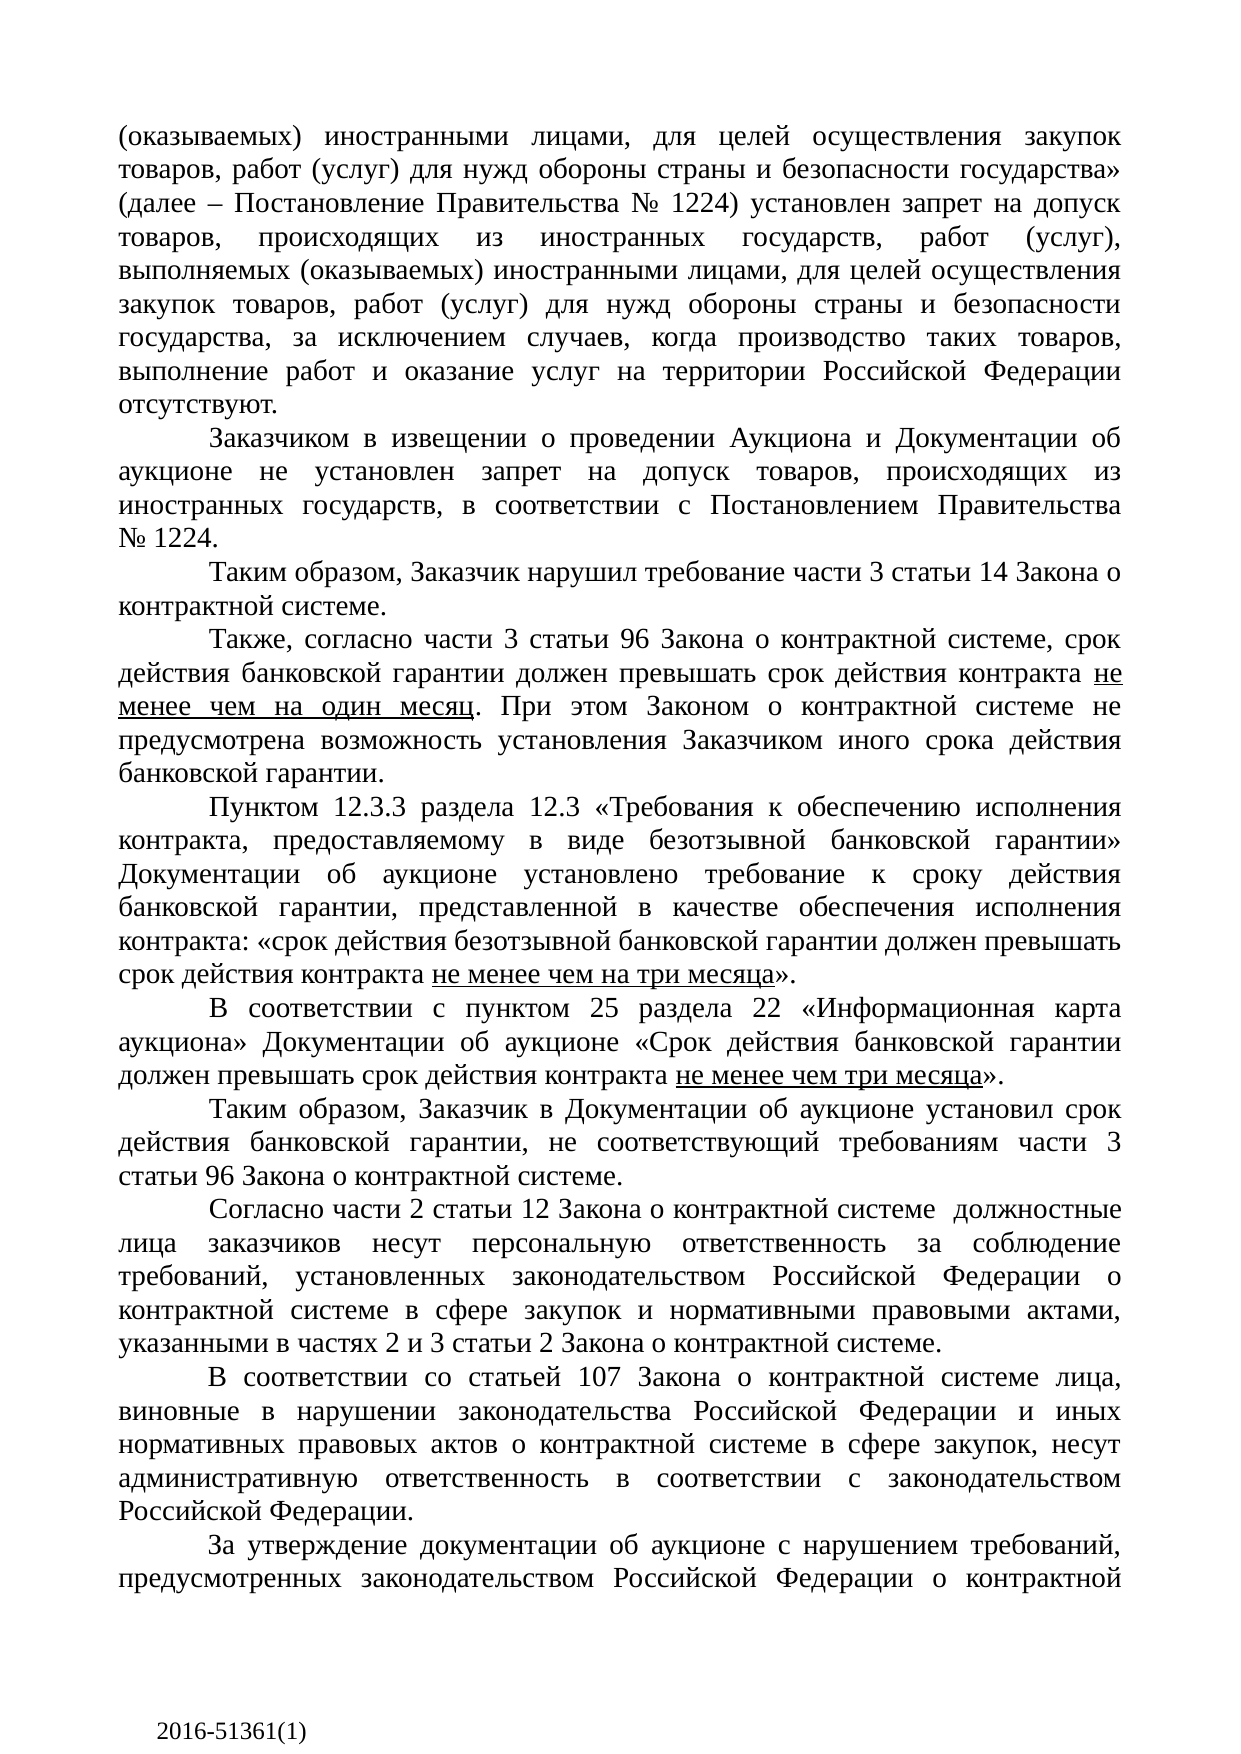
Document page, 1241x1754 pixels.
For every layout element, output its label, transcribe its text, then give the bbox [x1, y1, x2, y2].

text В соответствии с пунктом 25 раздела 22 «Информационная карта аукциона» Документации об аукционе «Срок действия банковской гарантии должен превышать срок действия контракта не менее чем три месяца». [118, 990, 1122, 1091]
text Заказчиком в извещении о проведении Аукциона и Документации об аукционе не установлен запрет на допуск товаров, происходящих из иностранных государств, в соответствии с Постановлением Правительства № 1224. [118, 420, 1122, 554]
text В соответствии со статьей 107 Закона о контрактной системе лица, виновные в нарушении законодательства Российской Федерации и иных нормативных правовых актов о контрактной системе в сфере закупок, несут административную ответственность в соответствии с законодательством Российской Федерации. [118, 1359, 1122, 1527]
text Согласно части 2 статьи 12 Закона о контрактной системе должностные лица заказчиков несут персональную ответственность за соблюдение требований, установленных законодательством Российской Федерации о контрактной системе в сфере закупок и нормативными правовыми актами, указанными в частях 2 и 3 статьи 2 Закона о контрактной системе. [118, 1191, 1122, 1359]
text За утверждение документации об аукционе с нарушением требований, предусмотренных законодательством Российской Федерации о контрактной [118, 1527, 1122, 1594]
text Пунктом 12.3.3 раздела 12.3 «Требования к обеспечению исполнения контракта, предоставляемому в виде безотзывной банковской гарантии» Документации об аукционе установлено требование к сроку действия банковской гарантии, представленной в качестве обеспечения исполнения контракта: «срок действия безотзывной банковской гарантии должен превышать срок действия контракта не менее чем на три месяца». [118, 789, 1122, 990]
text Таким образом, Заказчик в Документации об аукционе установил срок действия банковской гарантии, не соответствующий требованиям части 3 статьи 96 Закона о контрактной системе. [118, 1091, 1122, 1191]
text Таким образом, Заказчик нарушил требование части 3 статьи 14 Закона о контрактной системе. [118, 554, 1122, 621]
text Также, согласно части 3 статьи 96 Закона о контрактной системе, срок действия банковской гарантии должен превышать срок действия контракта не менее чем на один месяц. При этом Законом о контрактной системе не предусмотрена возможность установления Заказчиком иного срока действия банковской гарантии. [118, 621, 1122, 789]
text (оказываемых) иностранными лицами, для целей осуществления закупок товаров, работ (услуг) для нужд обороны страны и безопасности государства» (далее – Постановление Правительства № 1224) установлен запрет на допуск товаров, происходящих из иностранных государств, работ (услуг), выполняемых (оказываемых) иностранными лицами, для целей осуществления закупок товаров, работ (услуг) для нужд обороны страны и безопасности государства, за исключением случаев, когда производство таких товаров, выполнение работ и оказание услуг на территории Российской Федерации отсутствуют. [118, 118, 1122, 420]
